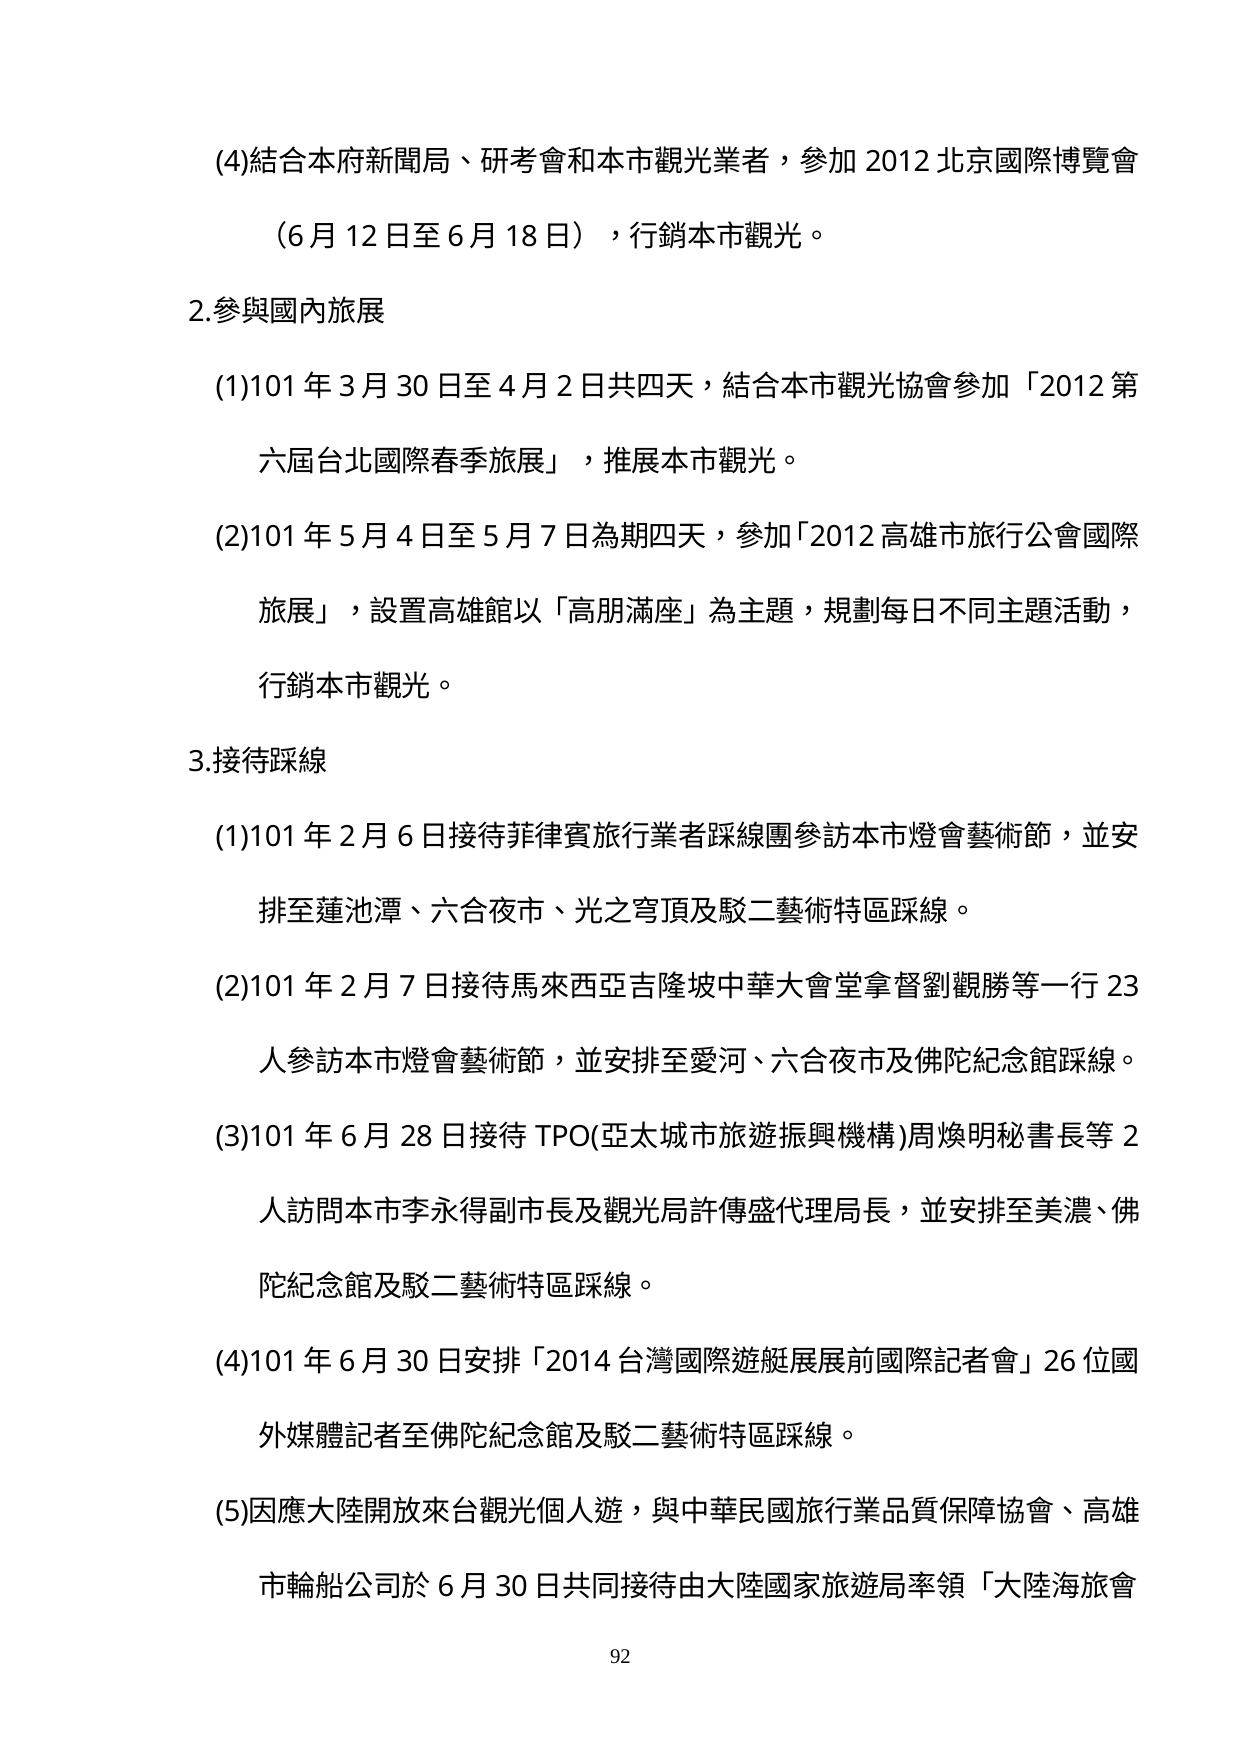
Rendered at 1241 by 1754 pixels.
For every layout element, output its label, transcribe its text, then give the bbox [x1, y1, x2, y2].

text (4)結合本府新聞局、研考會和本市觀光業者，參加2012北京國際博覽會（6月12日至6月18日），行銷本市觀光。 [215, 121, 1140, 271]
text (1)101年2月6日接待菲律賓旅行業者踩線團參訪本市燈會藝術節，並安排至蓮池潭、六合夜市、光之穹頂及駁二藝術特區踩線。 [215, 796, 1140, 946]
text 3.接待踩線 [188, 721, 1140, 796]
text (4)101年6月30日安排「2014台灣國際遊艇展展前國際記者會」26位國外媒體記者至佛陀紀念館及駁二藝術特區踩線。 [215, 1321, 1140, 1471]
text (3)101年6月28日接待TPO(亞太城市旅遊振興機構)周煥明秘書長等2人訪問本市李永得副市長及觀光局許傳盛代理局長，並安排至美濃、佛陀紀念館及駁二藝術特區踩線。 [215, 1096, 1140, 1321]
text (2)101年5月4日至5月7日為期四天，參加「2012高雄市旅行公會國際旅展」，設置高雄館以「高朋滿座」為主題，規劃每日不同主題活動，行銷本市觀光。 [215, 496, 1140, 721]
text (1)101年3月30日至4月2日共四天，結合本市觀光協會參加「2012第六屆台北國際春季旅展」，推展本市觀光。 [215, 346, 1140, 496]
text (5)因應大陸開放來台觀光個人遊，與中華民國旅行業品質保障協會、高雄市輪船公司於6月30日共同接待由大陸國家旅遊局率領「大陸海旅會旅遊質監交流團」來高雄參訪，增進大陸訪問團對本市觀光資源之瞭解，藉此強化城市交流與觀光行銷。 [215, 1471, 1140, 1621]
text (2)101年2月7日接待馬來西亞吉隆坡中華大會堂拿督劉觀勝等一行23人參訪本市燈會藝術節，並安排至愛河、六合夜市及佛陀紀念館踩線。 [215, 946, 1140, 1096]
text 2.參與國內旅展 [188, 271, 1140, 346]
